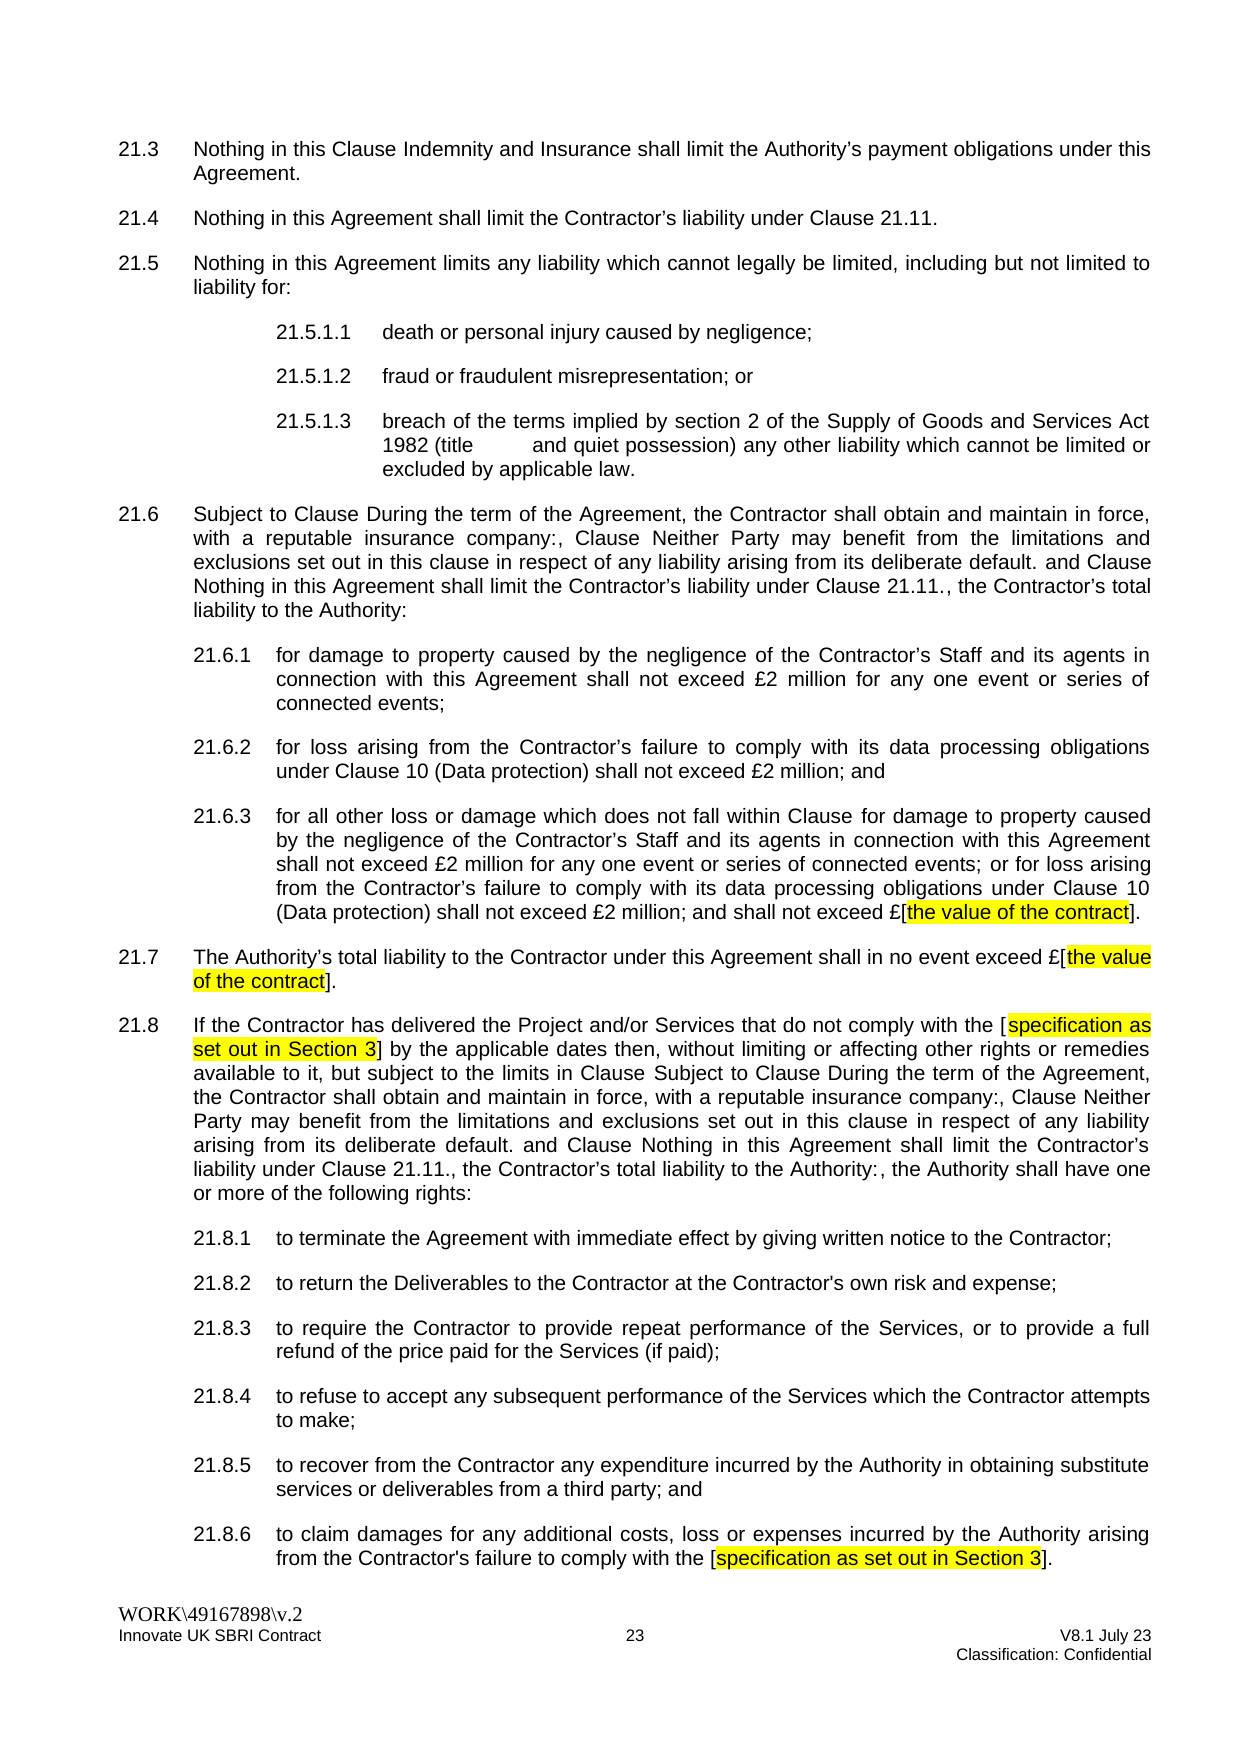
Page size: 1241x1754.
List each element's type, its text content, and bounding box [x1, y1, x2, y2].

list to return the Deliverables to the Contractor at the Contractor's own risk and expense; [193, 1271, 1151, 1294]
list to claim damages for any additional costs, loss or expenses incurred by the Authority arising from the Contractor's failure to comply with the [specification as set out in Section 3]. [193, 1522, 1151, 1569]
list for all other loss or damage which does not fall within Clause 21.6.1 or 21.6.2 shall not exceed £[the value of the contract]. [193, 804, 1151, 924]
list to terminate the Agreement with immediate effect by giving written notice to the Contractor; [193, 1226, 1151, 1250]
list The Authority’s total liability to the Contractor under this Agreement shall in no event exceed £[the value of the contract]. [118, 944, 1151, 992]
list If the Contractor has delivered the Project and/or Services that do not comply with the [specification as set out in Section 3] by the applicable dates then, without limiting or affecting other rights or remedies available to it, but subject to the limits in Clause 21.6, the Authority shall have one or more of the following rights: [118, 1013, 1151, 1205]
list for damage to property caused by the negligence of the Contractor’s Staff and its agents in connection with this Agreement shall not exceed £2 million for any one event or series of connected events; [193, 642, 1151, 714]
list Subject to Clause 21.1, Clause 21.2 and Clause 21.4, the Contractor’s total liability to the Authority: [118, 502, 1151, 622]
list Nothing in this Agreement limits any liability which cannot legally be limited, including but not limited to liability for: [118, 251, 1151, 299]
list death or personal injury caused by negligence; [276, 319, 1151, 343]
list fraud or fraudulent misrepresentation; or [276, 364, 1151, 388]
list to require the Contractor to provide repeat performance of the Services, or to provide a full refund of the price paid for the Services (if paid); [193, 1315, 1151, 1363]
list to refuse to accept any subsequent performance of the Services which the Contractor attempts to make; [193, 1384, 1151, 1432]
list for loss arising from the Contractor’s failure to comply with its data processing obligations under Clause 10 (Data protection) shall not exceed £2 million; and [193, 735, 1151, 783]
list Nothing in this Clause 21 shall limit the Authority’s payment obligations under this Agreement. [118, 137, 1151, 185]
list Nothing in this Agreement shall limit the Contractor’s liability under Clause 21.11. [118, 206, 1151, 230]
list breach of the terms implied by section 2 of the Supply of Goods and Services Act 1982 (title and quiet possession) any other liability which cannot be limited or excluded by applicable law. [276, 409, 1151, 481]
list to recover from the Contractor any expenditure incurred by the Authority in obtaining substitute services or deliverables from a third party; and [193, 1453, 1151, 1501]
